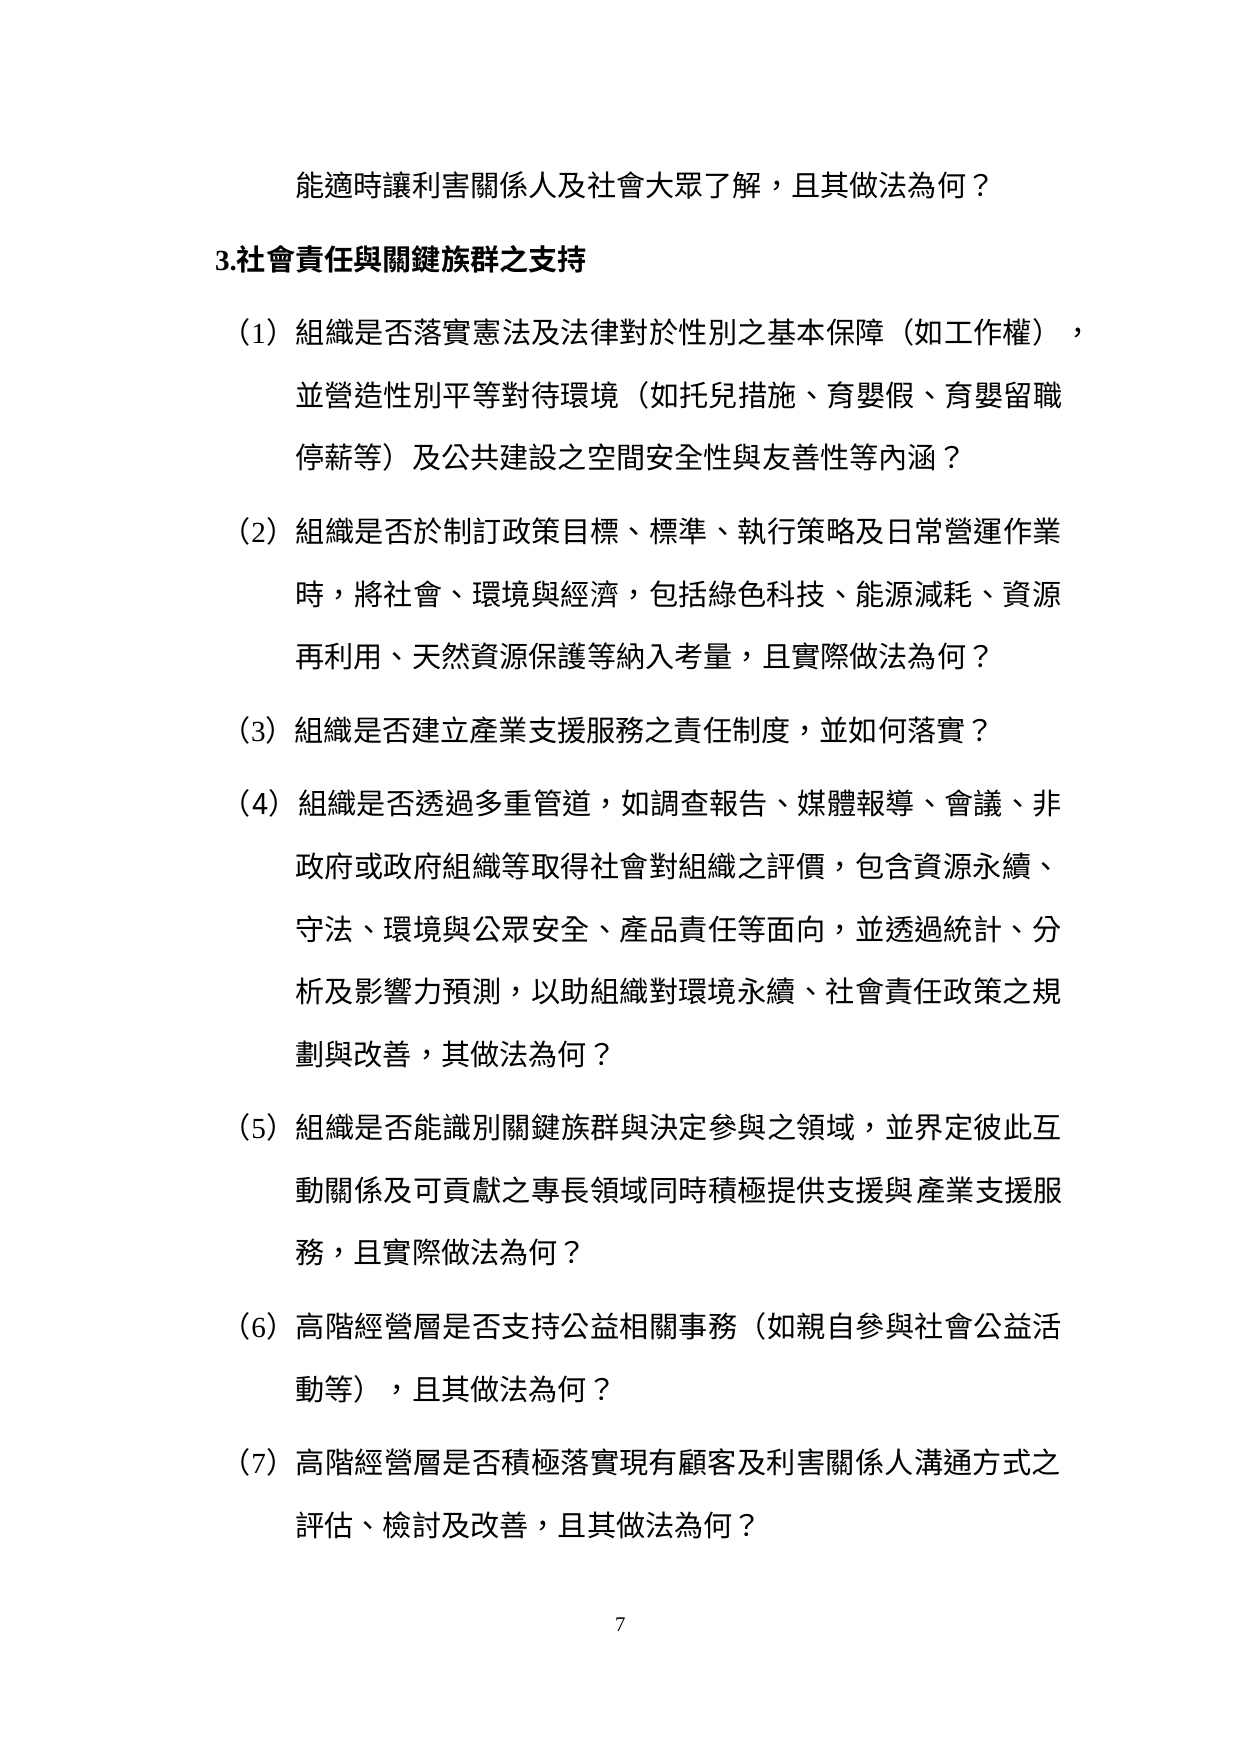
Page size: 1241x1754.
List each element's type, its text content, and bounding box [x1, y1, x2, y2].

text （4）組織是否透過多重管道，如調查報告、媒體報導、會議、非政府或政府組織等取得社會對組織之評價，包含資源永續、守法、環境與公眾安全、產品責任等面向，並透過統計、分析及影響力預測，以助組織對環境永續、社會責任政策之規劃與改善，其做法為何？ [222, 761, 1063, 1073]
text （6）高階經營層是否支持公益相關事務（如親自參與社會公益活動等），且其做法為何？ [222, 1283, 1063, 1408]
text （1）組織是否落實憲法及法律對於性別之基本保障（如工作權），並營造性別平等對待環境（如托兒措施、育嬰假、育嬰留職停薪等）及公共建設之空間安全性與友善性等內涵？ [222, 289, 1063, 477]
text （2）組織是否於制訂政策目標、標準、執行策略及日常營運作業時，將社會、環境與經濟，包括綠色科技、能源減耗、資源再利用、天然資源保護等納入考量，且實際做法為何？ [222, 488, 1063, 676]
text （3）組織是否建立產業支援服務之責任制度，並如何落實？ [222, 687, 1063, 749]
text 3.社會責任與關鍵族群之支持 [215, 216, 1063, 278]
text （5）組織是否能識別關鍵族群與決定參與之領域，並界定彼此互動關係及可貢獻之專長領域同時積極提供支援與產業支援服務，且實際做法為何？ [222, 1084, 1063, 1272]
text 能適時讓利害關係人及社會大眾了解，且其做法為何？ [222, 142, 1063, 204]
text （7）高階經營層是否積極落實現有顧客及利害關係人溝通方式之評估、檢討及改善，且其做法為何？ [222, 1419, 1063, 1544]
